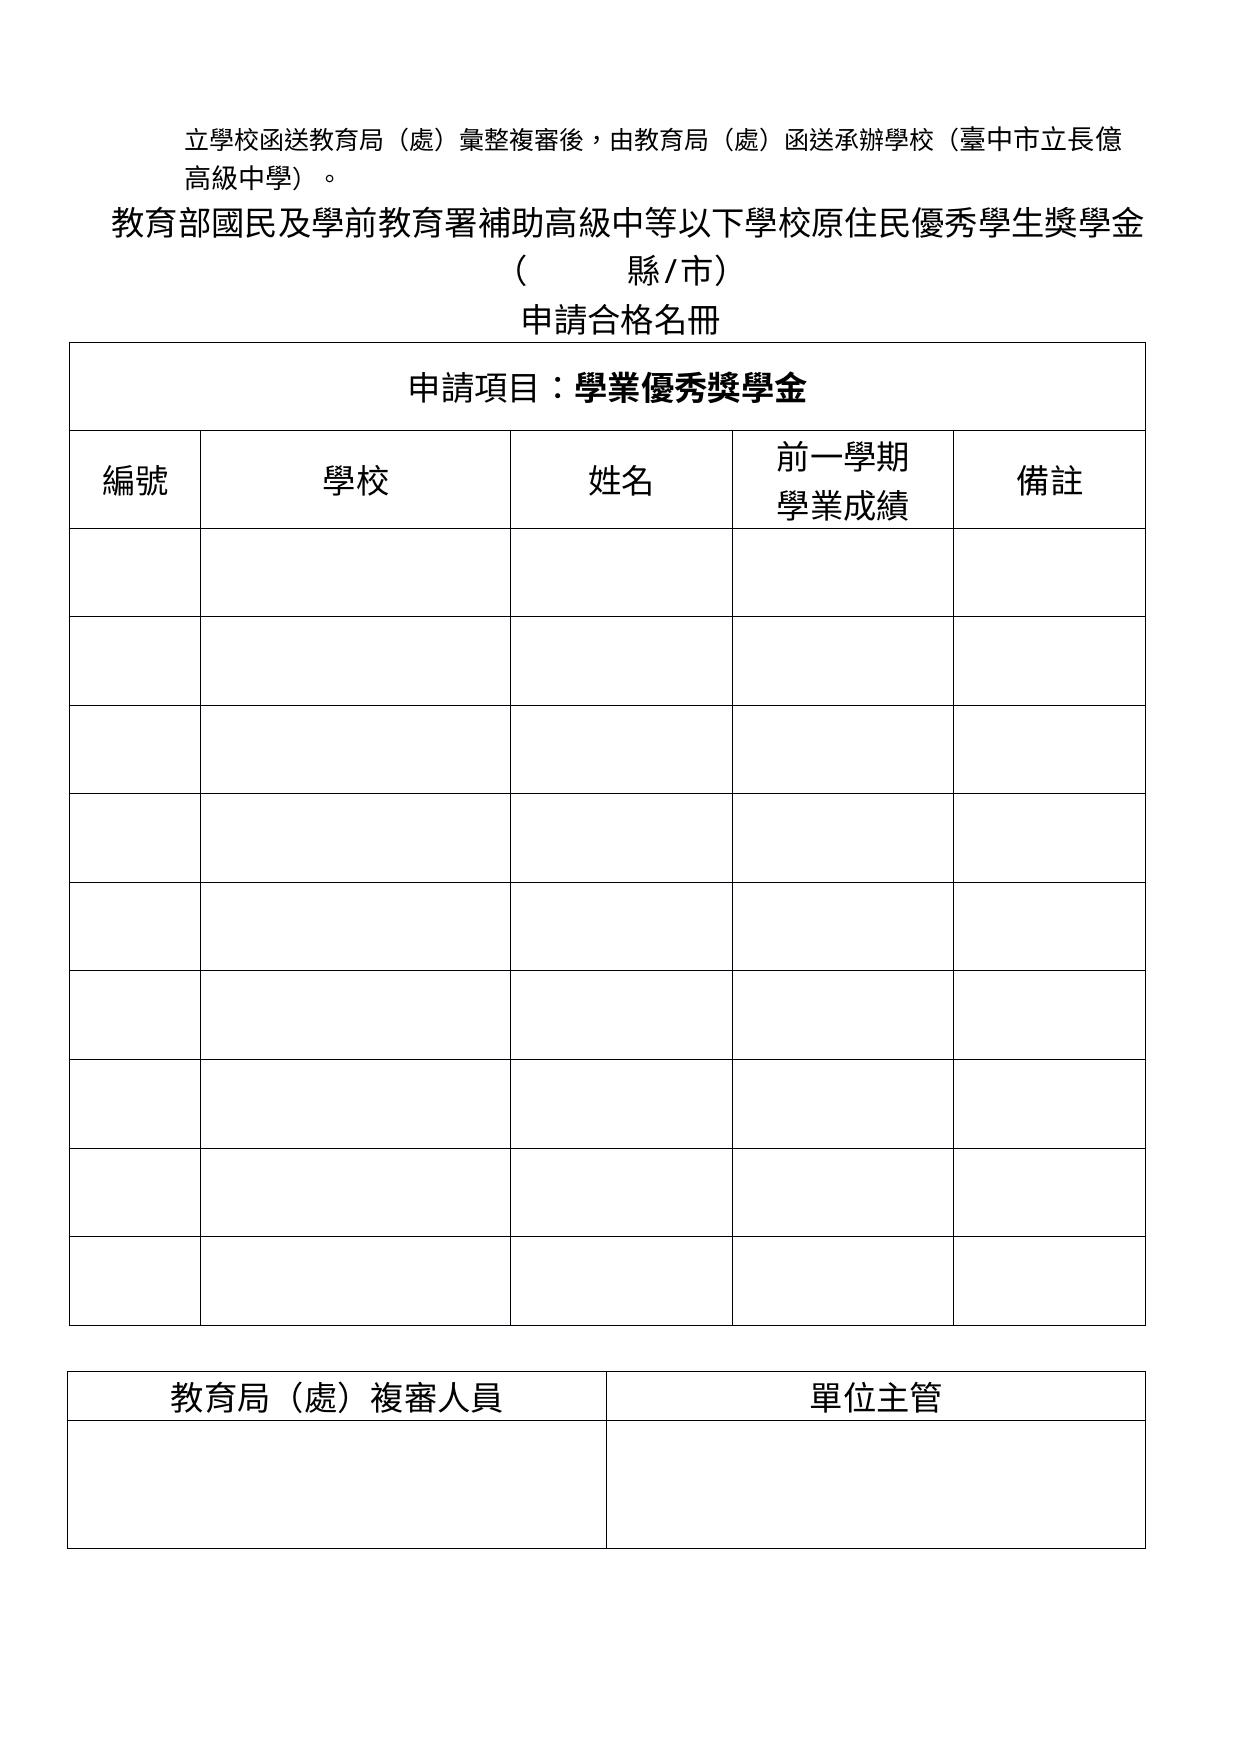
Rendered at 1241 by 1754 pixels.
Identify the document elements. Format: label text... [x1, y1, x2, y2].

table_cell 備註 [954, 431, 1145, 528]
table_cell [733, 617, 953, 705]
text 教育部國民及學前教育署補助高級中等以下學校原住民優秀學生獎學金 [109, 197, 1146, 245]
table_cell [733, 1237, 953, 1324]
table_cell [70, 1237, 200, 1324]
table_cell [733, 971, 953, 1059]
table_cell [70, 794, 200, 882]
table_cell [70, 529, 200, 616]
table_cell [511, 1237, 732, 1324]
text （ 縣/市） [95, 245, 1146, 293]
table_cell [511, 706, 732, 793]
table_cell [954, 883, 1145, 970]
table_cell [733, 529, 953, 616]
table_cell [733, 883, 953, 970]
table_header 申請項目：學業優秀獎學金 [70, 343, 1145, 430]
table_cell [201, 971, 510, 1059]
table_header 教育局（處）複審人員 [68, 1372, 606, 1420]
table_cell [954, 794, 1145, 882]
table_cell [70, 971, 200, 1059]
table_cell 編號 [70, 431, 200, 528]
table_cell [68, 1421, 606, 1548]
table_cell [70, 883, 200, 970]
table_cell [733, 1060, 953, 1147]
table_cell [733, 1149, 953, 1236]
table_cell [607, 1421, 1145, 1548]
table_cell [201, 529, 510, 616]
table_cell [511, 1149, 732, 1236]
table_cell [201, 1060, 510, 1147]
table_cell [733, 706, 953, 793]
text 申請合格名冊 [95, 293, 1146, 342]
table_cell [70, 706, 200, 793]
table_cell [511, 617, 732, 705]
table_cell [954, 529, 1145, 616]
table_cell [201, 1237, 510, 1324]
table_cell [733, 794, 953, 882]
table_header 單位主管 [607, 1372, 1145, 1420]
table_cell [954, 617, 1145, 705]
table_cell [511, 794, 732, 882]
table_cell [201, 706, 510, 793]
table_cell [201, 617, 510, 705]
table_cell [70, 1060, 200, 1147]
table_cell [201, 1149, 510, 1236]
table_cell [511, 529, 732, 616]
table_cell 學校 [201, 431, 510, 528]
table_cell [954, 971, 1145, 1059]
table_cell [201, 794, 510, 882]
table_cell [511, 971, 732, 1059]
table_cell [954, 706, 1145, 793]
table_cell 姓名 [511, 431, 732, 528]
table_cell 前一學期 學業成績 [733, 431, 953, 528]
table_cell [954, 1149, 1145, 1236]
text 立學校函送教育局（處）彙整複審後，由教育局（處）函送承辦學校（臺中市立長億高級中學）。 [109, 118, 1146, 197]
table_cell [954, 1237, 1145, 1324]
table_cell [70, 1149, 200, 1236]
table_cell [201, 883, 510, 970]
table_cell [954, 1060, 1145, 1147]
table_cell [511, 1060, 732, 1147]
table_cell [70, 617, 200, 705]
table_cell [511, 883, 732, 970]
